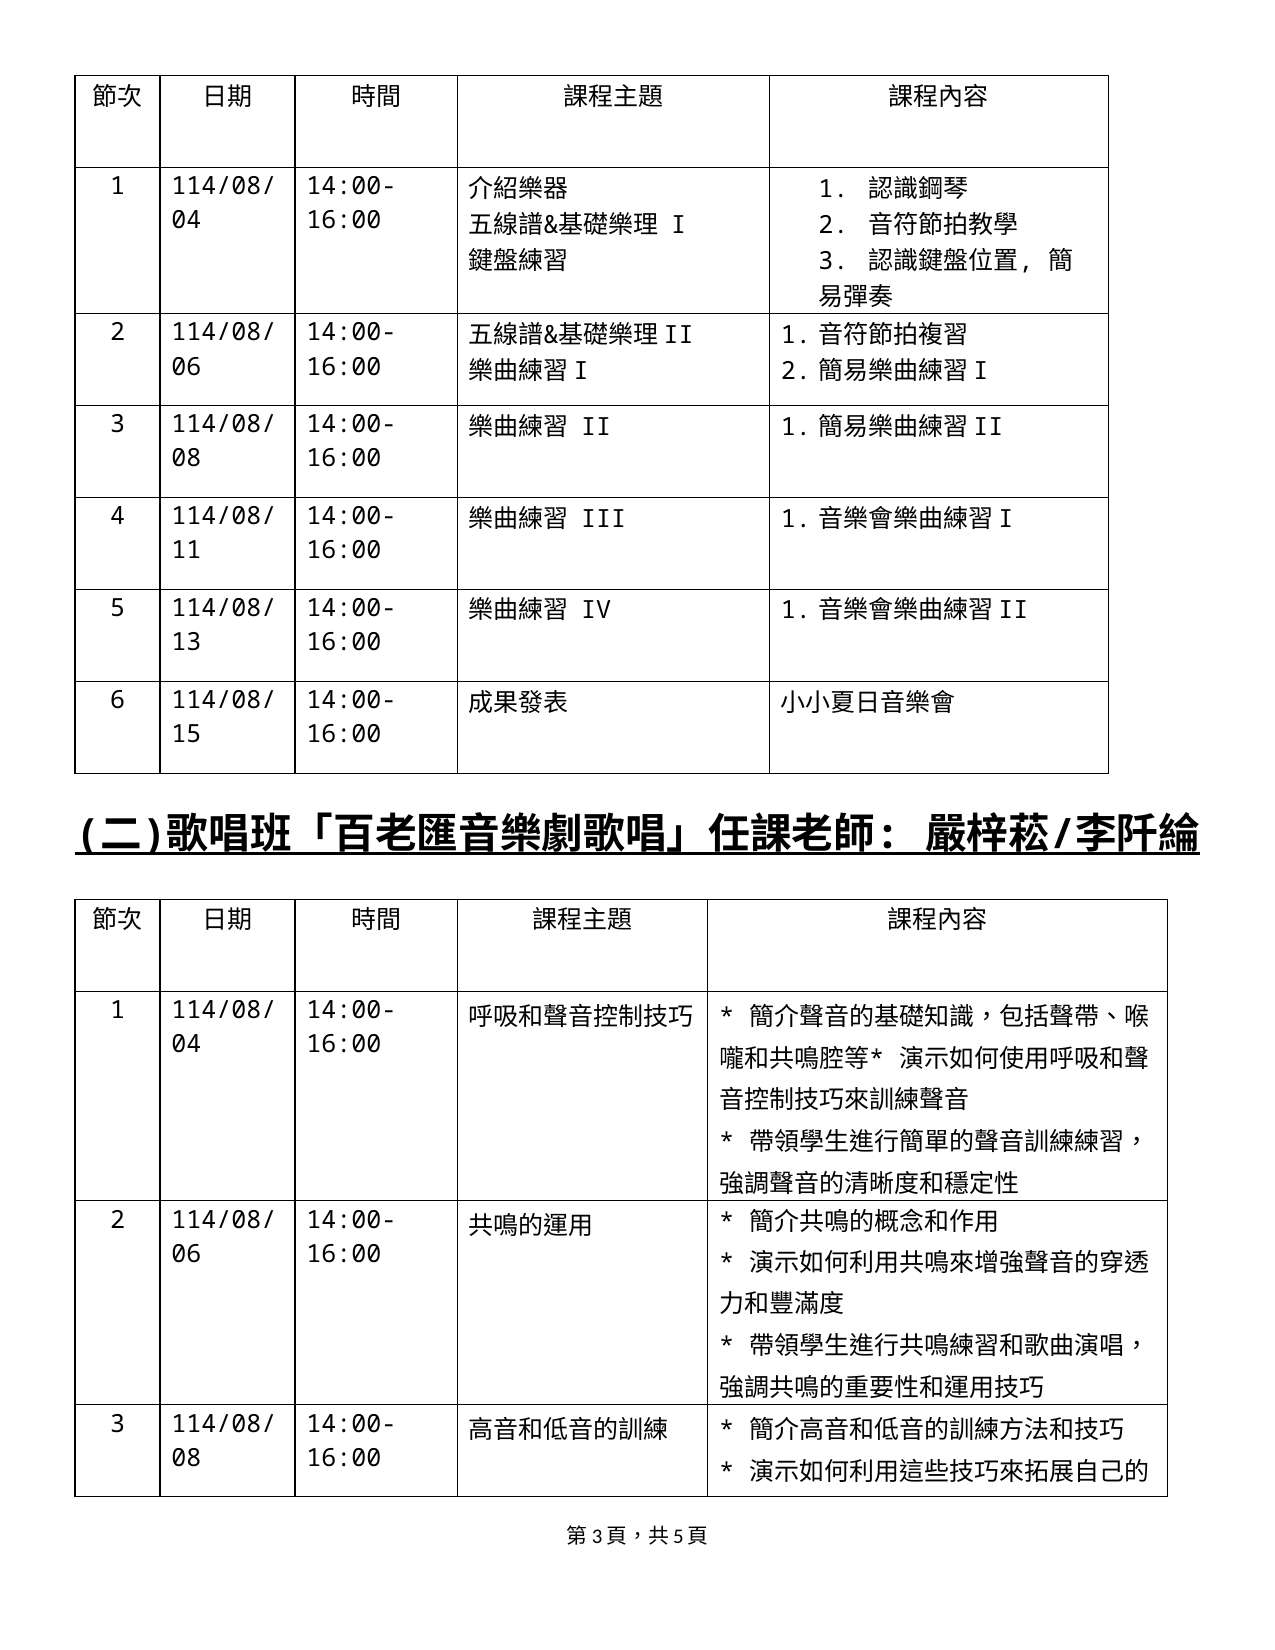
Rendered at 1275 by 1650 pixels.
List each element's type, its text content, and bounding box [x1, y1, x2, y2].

table_cell 音樂會樂曲練習I [770, 498, 1108, 589]
table_cell 114/08/06 [161, 1201, 294, 1404]
table_cell * 簡介高音和低音的訓練方法和技巧 * 演示如何利用這些技巧來拓展自己的 [708, 1405, 1167, 1496]
table_cell * 簡介聲音的基礎知識，包括聲帶、喉嚨和共鳴腔等* 演示如何使用呼吸和聲音控制技巧來訓練聲音 * 帶領學生進行簡單的聲音訓練練習，強調聲音的清晰度和穩定性 [708, 992, 1167, 1200]
table_cell 五線譜&基礎樂理II 樂曲練習I [458, 314, 769, 405]
text (二)歌唱班「百老匯音樂劇歌唱」任課老師: 嚴梓菘/李阡綸 [997, 816, 1019, 852]
table_cell 14:00-16:00 [296, 168, 457, 313]
table_cell 114/08/06 [161, 314, 294, 405]
table_header 時間 [296, 76, 457, 167]
table_cell 5 [76, 590, 159, 681]
table_header 課程內容 [708, 900, 1167, 991]
text (二)歌唱班「百老匯音樂劇歌唱」任課老師: 嚴梓菘/李阡綸 [864, 816, 973, 852]
table_cell 介紹樂器 五線譜&基礎樂理 I 鍵盤練習 [458, 168, 769, 313]
table_cell 14:00-16:00 [296, 314, 457, 405]
table_cell 共鳴的運用 [458, 1201, 707, 1404]
table_cell 呼吸和聲音控制技巧 [458, 992, 707, 1200]
table_cell * 簡介共鳴的概念和作用 * 演示如何利用共鳴來增強聲音的穿透力和豐滿度 * 帶領學生進行共鳴練習和歌曲演唱，強調共鳴的重要性和運用技巧 [708, 1201, 1167, 1404]
table_cell 114/08/11 [161, 498, 294, 589]
table_cell 14:00-16:00 [296, 406, 457, 497]
table_cell 簡易樂曲練習II [770, 406, 1108, 497]
table_cell 14:00-16:00 [296, 992, 457, 1200]
table_cell 小小夏日音樂會 [770, 682, 1108, 773]
text (二)歌唱班「百老匯音樂劇歌唱」任課老師: 嚴梓菘/李阡綸 [75, 816, 270, 852]
text (二)歌唱班「百老匯音樂劇歌唱」任課老師: 嚴梓菘/李阡綸 [1021, 816, 1119, 852]
text (二)歌唱班「百老匯音樂劇歌唱」任課老師: 嚴梓菘/李阡綸 [266, 816, 350, 852]
table_cell 2 [76, 314, 159, 405]
text (二)歌唱班「百老匯音樂劇歌唱」任課老師: 嚴梓菘/李阡綸 [1123, 816, 1142, 852]
table_cell 樂曲練習 II [458, 406, 769, 497]
table_header 時間 [296, 900, 457, 991]
table_header 課程主題 [458, 76, 769, 167]
table_cell 6 [76, 682, 159, 773]
table_header 日期 [161, 76, 294, 167]
text (二)歌唱班「百老匯音樂劇歌唱」任課老師: 嚴梓菘/李阡綸 [575, 816, 717, 852]
table_cell 14:00-16:00 [296, 1201, 457, 1404]
table_cell 高音和低音的訓練 [458, 1405, 707, 1496]
table_cell 3 [76, 1405, 159, 1496]
table_cell 14:00-16:00 [296, 682, 457, 773]
table_cell 14:00-16:00 [296, 590, 457, 681]
text (二)歌唱班「百老匯音樂劇歌唱」任課老師: 嚴梓菘/李阡綸 [781, 816, 859, 852]
table_cell 4 [76, 498, 159, 589]
table_cell 114/08/08 [161, 1405, 294, 1496]
table_header 課程主題 [458, 900, 707, 991]
text (二)歌唱班「百老匯音樂劇歌唱」任課老師: 嚴梓菘/李阡綸 [720, 816, 776, 852]
table_cell 音符節拍複習 簡易樂曲練習I [770, 314, 1108, 405]
table_cell 14:00-16:00 [296, 498, 457, 589]
table_cell 114/08/08 [161, 406, 294, 497]
table_cell 114/08/04 [161, 992, 294, 1200]
text (二)歌唱班「百老匯音樂劇歌唱」任課老師: 嚴梓菘/李阡綸 [549, 816, 575, 852]
table_cell 音樂會樂曲練習II [770, 590, 1108, 681]
text (二)歌唱班「百老匯音樂劇歌唱」任課老師: 嚴梓菘/李阡綸 [1147, 816, 1200, 852]
table_cell 114/08/13 [161, 590, 294, 681]
table_cell 2 [76, 1201, 159, 1404]
table_cell 1 [76, 168, 159, 313]
table_cell 樂曲練習 IV [458, 590, 769, 681]
text (二)歌唱班「百老匯音樂劇歌唱」任課老師: 嚴梓菘/李阡綸 [355, 816, 552, 852]
table_cell 114/08/04 [161, 168, 294, 313]
table_cell 14:00-16:00 [296, 1405, 457, 1496]
table_cell 114/08/15 [161, 682, 294, 773]
table_cell 成果發表 [458, 682, 769, 773]
table_header 課程內容 [770, 76, 1108, 167]
table_cell 樂曲練習 III [458, 498, 769, 589]
table_cell 3 [76, 406, 159, 497]
table_header 日期 [161, 900, 294, 991]
table_header 節次 [76, 76, 159, 167]
table_cell 1 [76, 992, 159, 1200]
table_cell 認識鋼琴 音符節拍教學 認識鍵盤位置, 簡易彈奏 [770, 168, 1108, 313]
table_header 節次 [76, 900, 159, 991]
